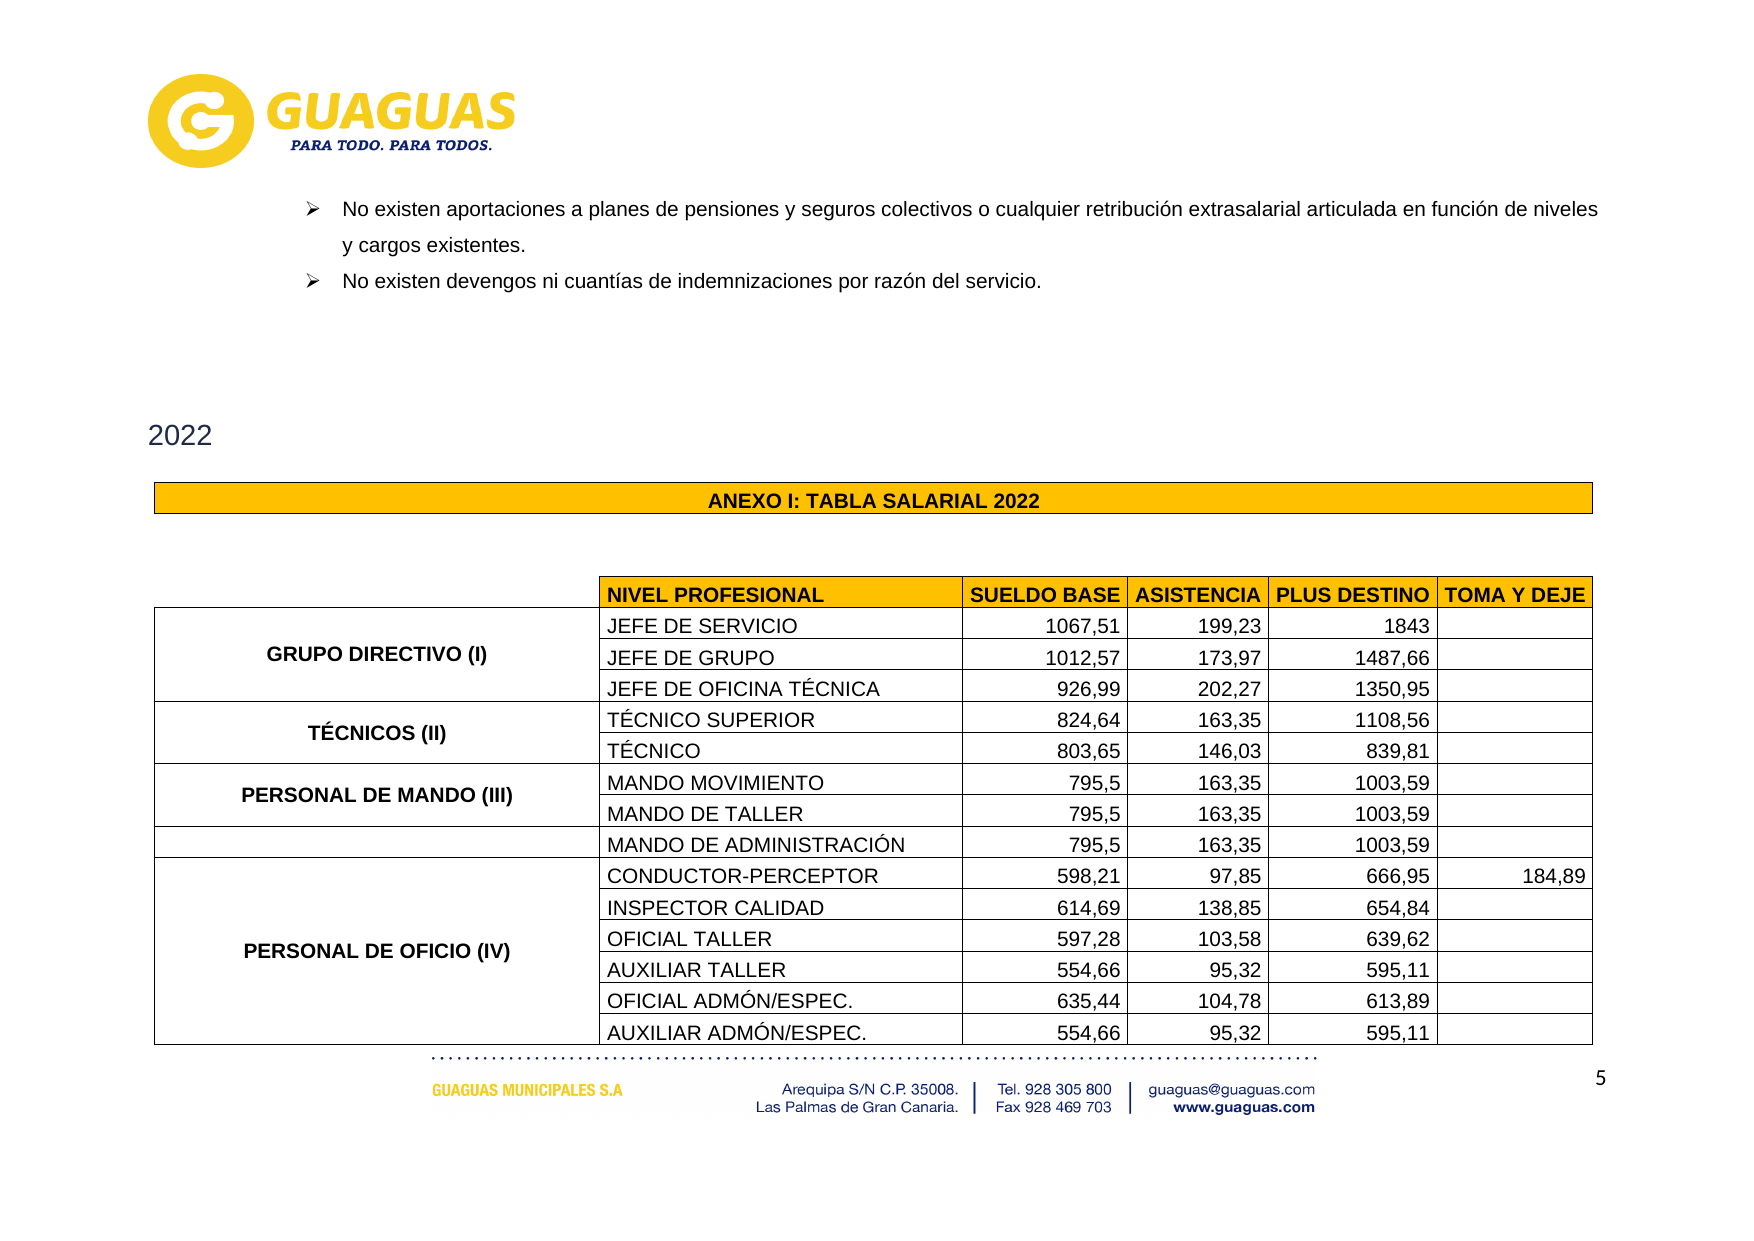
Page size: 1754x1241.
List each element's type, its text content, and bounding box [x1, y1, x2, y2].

table_cell 184,89 [1438, 858, 1592, 888]
table_cell [1269, 544, 1437, 576]
table_header ANEXO I: TABLA SALARIAL 2022 [155, 483, 1592, 513]
table_cell 614,69 [963, 889, 1127, 919]
table_cell [154, 544, 599, 576]
table_cell [1438, 827, 1592, 857]
table_cell [154, 576, 599, 607]
table_cell 1487,66 [1269, 639, 1437, 669]
table_cell 554,66 [963, 1014, 1127, 1044]
table_cell 1350,95 [1269, 670, 1437, 701]
table_cell TÉCNICOS (II) [155, 702, 599, 763]
table_cell NIVEL PROFESIONAL [600, 577, 962, 607]
table_cell JEFE DE SERVICIO [600, 608, 962, 638]
table_cell 595,11 [1269, 952, 1437, 982]
table_cell 926,99 [963, 670, 1127, 701]
table_cell 1012,57 [963, 639, 1127, 669]
table_cell ASISTENCIA [1128, 577, 1268, 607]
table_cell 795,5 [963, 795, 1127, 826]
table_cell OFICIAL ADMÓN/ESPEC. [600, 983, 962, 1013]
table_cell [155, 827, 599, 857]
table_cell 598,21 [963, 858, 1127, 888]
table_cell 639,62 [1269, 920, 1437, 951]
text 2022 [148, 418, 1606, 452]
table_cell PLUS DESTINO [1269, 577, 1437, 607]
table_cell [1437, 514, 1593, 544]
table_cell [1438, 889, 1592, 919]
table_cell 1003,59 [1269, 764, 1437, 794]
table_cell 163,35 [1128, 702, 1268, 732]
table_cell TÉCNICO SUPERIOR [600, 702, 962, 732]
table_cell AUXILIAR ADMÓN/ESPEC. [600, 1014, 962, 1044]
table_cell GRUPO DIRECTIVO (I) [155, 608, 599, 701]
table_cell JEFE DE OFICINA TÉCNICA [600, 670, 962, 701]
table_cell [1438, 795, 1592, 826]
table_cell AUXILIAR TALLER [600, 952, 962, 982]
table_cell [963, 514, 1128, 544]
table_cell 803,65 [963, 733, 1127, 763]
table_cell 163,35 [1128, 764, 1268, 794]
table_cell 595,11 [1269, 1014, 1437, 1044]
table_cell PERSONAL DE OFICIO (IV) [155, 858, 599, 1044]
table_cell OFICIAL TALLER [600, 920, 962, 951]
table_cell [1438, 983, 1592, 1013]
table_cell 839,81 [1269, 733, 1437, 763]
table_cell 1108,56 [1269, 702, 1437, 732]
table_cell JEFE DE GRUPO [600, 639, 962, 669]
table_cell [1438, 920, 1592, 951]
table_cell [1438, 639, 1592, 669]
table_cell [1438, 702, 1592, 732]
table_cell 146,03 [1128, 733, 1268, 763]
table_cell 1067,51 [963, 608, 1127, 638]
table_cell [1128, 544, 1268, 576]
table_cell 666,95 [1269, 858, 1437, 888]
table_cell [1438, 764, 1592, 794]
table_cell CONDUCTOR-PERCEPTOR [600, 858, 962, 888]
table_cell TOMA Y DEJE [1438, 577, 1592, 607]
table_cell [1128, 514, 1268, 544]
table_cell 199,23 [1128, 608, 1268, 638]
list No existen aportaciones a planes de pensiones y seguros colectivos o cualquier retribución extrasalarial articulada en función de niveles y cargos existentes. [304, 197, 1606, 257]
table_cell SUELDO BASE [963, 577, 1127, 607]
table_cell 1003,59 [1269, 827, 1437, 857]
table_cell 554,66 [963, 952, 1127, 982]
table_cell 103,58 [1128, 920, 1268, 951]
table_cell 613,89 [1269, 983, 1437, 1013]
table_cell 138,85 [1128, 889, 1268, 919]
table_cell [1437, 544, 1593, 576]
table_cell 95,32 [1128, 952, 1268, 982]
table_cell 97,85 [1128, 858, 1268, 888]
table_cell 173,97 [1128, 639, 1268, 669]
table_cell 163,35 [1128, 795, 1268, 826]
table_cell 824,64 [963, 702, 1127, 732]
table_cell 635,44 [963, 983, 1127, 1013]
table_cell [963, 544, 1128, 576]
table_cell 104,78 [1128, 983, 1268, 1013]
table_cell [1438, 670, 1592, 701]
table_cell [600, 544, 963, 576]
table_cell 202,27 [1128, 670, 1268, 701]
table_cell [1438, 1014, 1592, 1044]
table_cell 654,84 [1269, 889, 1437, 919]
table_cell TÉCNICO [600, 733, 962, 763]
list No existen devengos ni cuantías de indemnizaciones por razón del servicio. [304, 269, 1606, 293]
table_cell [1269, 514, 1437, 544]
table_cell PERSONAL DE MANDO (III) [155, 764, 599, 826]
table_cell [154, 514, 599, 544]
table_cell 1003,59 [1269, 795, 1437, 826]
table_cell MANDO MOVIMIENTO [600, 764, 962, 794]
table_cell INSPECTOR CALIDAD [600, 889, 962, 919]
table_cell 795,5 [963, 827, 1127, 857]
table_cell 163,35 [1128, 827, 1268, 857]
table_cell 597,28 [963, 920, 1127, 951]
table_cell [1438, 952, 1592, 982]
table_cell [1438, 733, 1592, 763]
table_cell [1438, 608, 1592, 638]
table_cell MANDO DE ADMINISTRACIÓN [600, 827, 962, 857]
table_cell 795,5 [963, 764, 1127, 794]
table_cell 1843 [1269, 608, 1437, 638]
table_cell [600, 514, 963, 544]
table_cell 95,32 [1128, 1014, 1268, 1044]
table_cell MANDO DE TALLER [600, 795, 962, 826]
